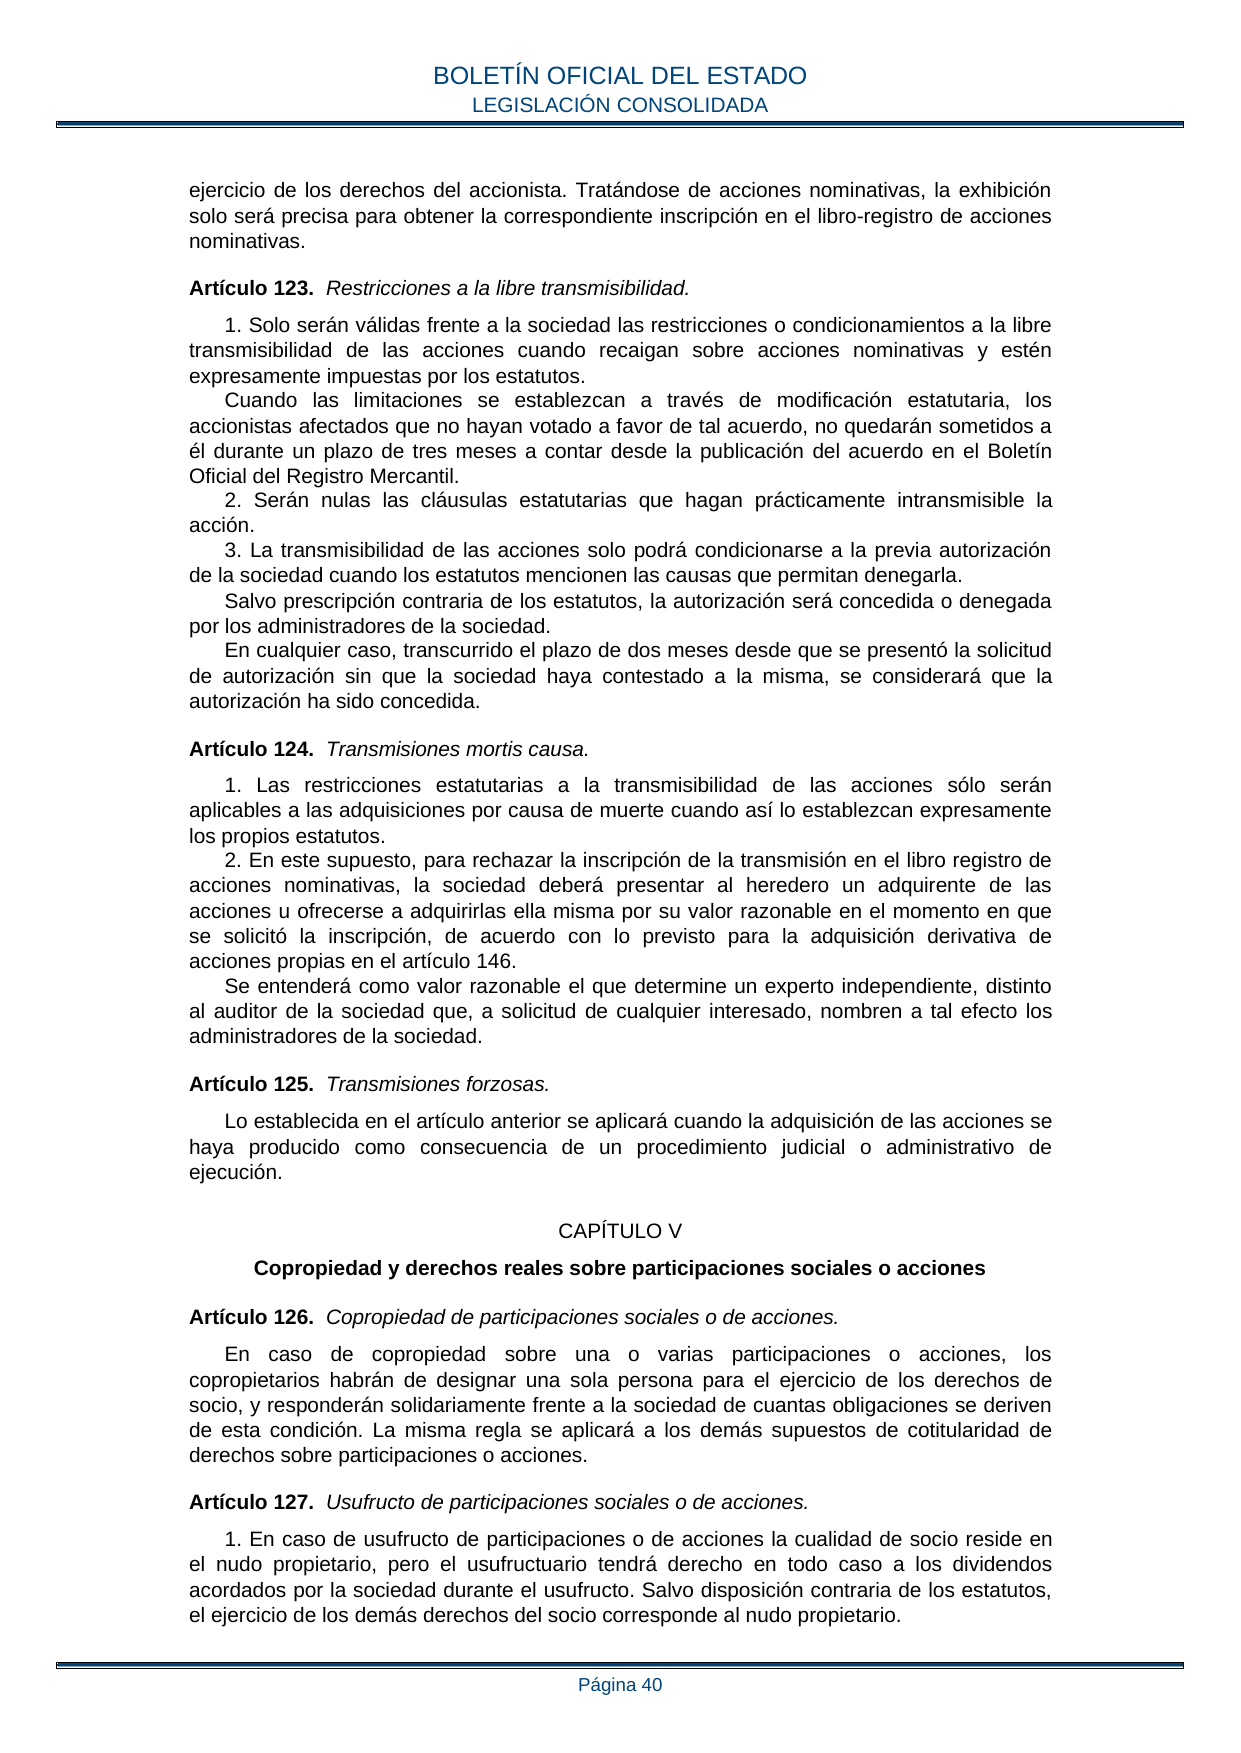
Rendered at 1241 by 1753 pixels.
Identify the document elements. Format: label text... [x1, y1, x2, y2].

text . Serán nulas las cláusulas estatutarias que hagan prácticamente intransmisible la [236, 484, 1076, 513]
text Artículo 127. Usufructo de participaciones sociales o de acciones. [189, 1486, 834, 1516]
text Copropiedad y derechos reales sobre participaciones sociales o acciones [254, 1252, 1012, 1282]
text se solicitó la inscripción, de acuerdo con lo previsto para la adquisición derivativa de [189, 924, 1076, 949]
text LEGISLACIÓN CONSOLIDADA [472, 89, 793, 118]
text el nudo propietario, pero el usufructuario tendrá derecho en todo caso a los dividendos [189, 1548, 1076, 1577]
text 2 [224, 484, 236, 509]
text de autorización sin que la sociedad haya contestado a la misma, se considerará que la [189, 663, 1076, 688]
text Lo establecida en el artículo anterior se aplicará cuando la adquisición de las acciones se [224, 1104, 1076, 1134]
text . En caso de usufructo de participaciones o de acciones la cualidad de socio reside en [236, 1523, 1076, 1548]
text ejercicio de los derechos del accionista. Tratándose de acciones nominativas, la exhibición [189, 173, 1076, 203]
text transmisibilidad de las acciones cuando recaigan sobre acciones nominativas y estén [189, 334, 1076, 363]
text de esta condición. La misma regla se aplicará a los demás supuestos de cotitularidad de [189, 1417, 1076, 1442]
text BOLETÍN OFICIAL DEL ESTADO [433, 56, 832, 92]
text En cualquier caso, transcurrido el plazo de dos meses desde que se presentó la solicitud [224, 634, 1076, 663]
text los propios estatutos. [189, 824, 1076, 849]
text . Las restricciones estatutarias a la transmisibilidad de las acciones sólo serán [236, 769, 1076, 794]
text 2. En este supuesto, para rechazar la inscripción de la transmisión en el libro registro de [224, 844, 1076, 869]
text por los administradores de la sociedad. [189, 613, 1076, 638]
text Oficial del Registro Mercantil. [189, 463, 1076, 488]
text nominativas. [189, 228, 1076, 253]
text Página 40 [578, 1670, 687, 1697]
text copropietarios habrán de designar una sola persona para el ejercicio de los derechos de [189, 1367, 1076, 1392]
text En caso de copropiedad sobre una o varias participaciones o acciones, los [224, 1337, 1076, 1367]
text Artículo 124. Transmisiones mortis causa. [189, 732, 614, 762]
text al auditor de la sociedad que, a solicitud de cualquier interesado, nombren a tal efecto los [189, 999, 1076, 1024]
text acciones propias en el artículo 146. [189, 949, 1076, 974]
text Cuando las limitaciones se establezcan a través de modificación estatutaria, los [224, 384, 1076, 413]
text acordados por la sociedad durante el usufructo. Salvo disposición contraria de los estatutos, [189, 1577, 1076, 1602]
text acciones u ofrecerse a adquirirlas ella misma por su valor razonable en el momento en que [189, 899, 1076, 924]
text socio, y responderán solidariamente frente a la sociedad de cuantas obligaciones se deriven [189, 1392, 1076, 1417]
text administradores de la sociedad. [189, 1024, 1076, 1049]
text . La transmisibilidad de las acciones solo podrá condicionarse a la previa autorización [236, 534, 1076, 559]
text acción. [189, 509, 280, 538]
text él durante un plazo de tres meses a contar desde la publicación del acuerdo en el Boletín [189, 438, 1076, 463]
picture [57, 1663, 1183, 1668]
text CAPÍTULO V [558, 1215, 707, 1245]
text Artículo 126. Copropiedad de participaciones sociales o de acciones. [189, 1301, 865, 1330]
text aplicables a las adquisiciones por causa de muerte cuando así lo establezcan expresamente [189, 794, 1076, 824]
text expresamente impuestas por los estatutos. [189, 363, 1076, 388]
text el ejercicio de los demás derechos del socio corresponde al nudo propietario. [189, 1602, 1076, 1627]
text de la sociedad cuando los estatutos mencionen las causas que permitan denegarla. [189, 559, 1076, 588]
text solo será precisa para obtener la correspondiente inscripción en el libro-registro de acciones [189, 203, 1076, 228]
text . Solo serán válidas frente a la sociedad las restricciones o condicionamientos a la libre [236, 309, 1076, 334]
text autorización ha sido concedida. [189, 688, 1076, 713]
text derechos sobre participaciones o acciones. [189, 1442, 1076, 1467]
text 1 [224, 769, 236, 794]
text 3 [224, 534, 236, 559]
text ejecución. [189, 1159, 1076, 1184]
text 1 [224, 1523, 236, 1548]
picture [57, 122, 1183, 127]
text accionistas afectados que no hayan votado a favor de tal acuerdo, no quedarán sometidos a [189, 413, 1076, 438]
text Salvo prescripción contraria de los estatutos, la autorización será concedida o denegada [224, 588, 1076, 613]
text Artículo 123. Restricciones a la libre transmisibilidad. [189, 272, 715, 302]
text acciones nominativas, la sociedad deberá presentar al heredero un adquirente de las [189, 869, 1076, 899]
text Artículo 125. Transmisiones forzosas. [189, 1068, 575, 1098]
text haya producido como consecuencia de un procedimiento judicial o administrativo de [189, 1134, 1076, 1159]
text 1 [224, 309, 236, 334]
text Se entenderá como valor razonable el que determine un experto independiente, distinto [224, 974, 1076, 999]
